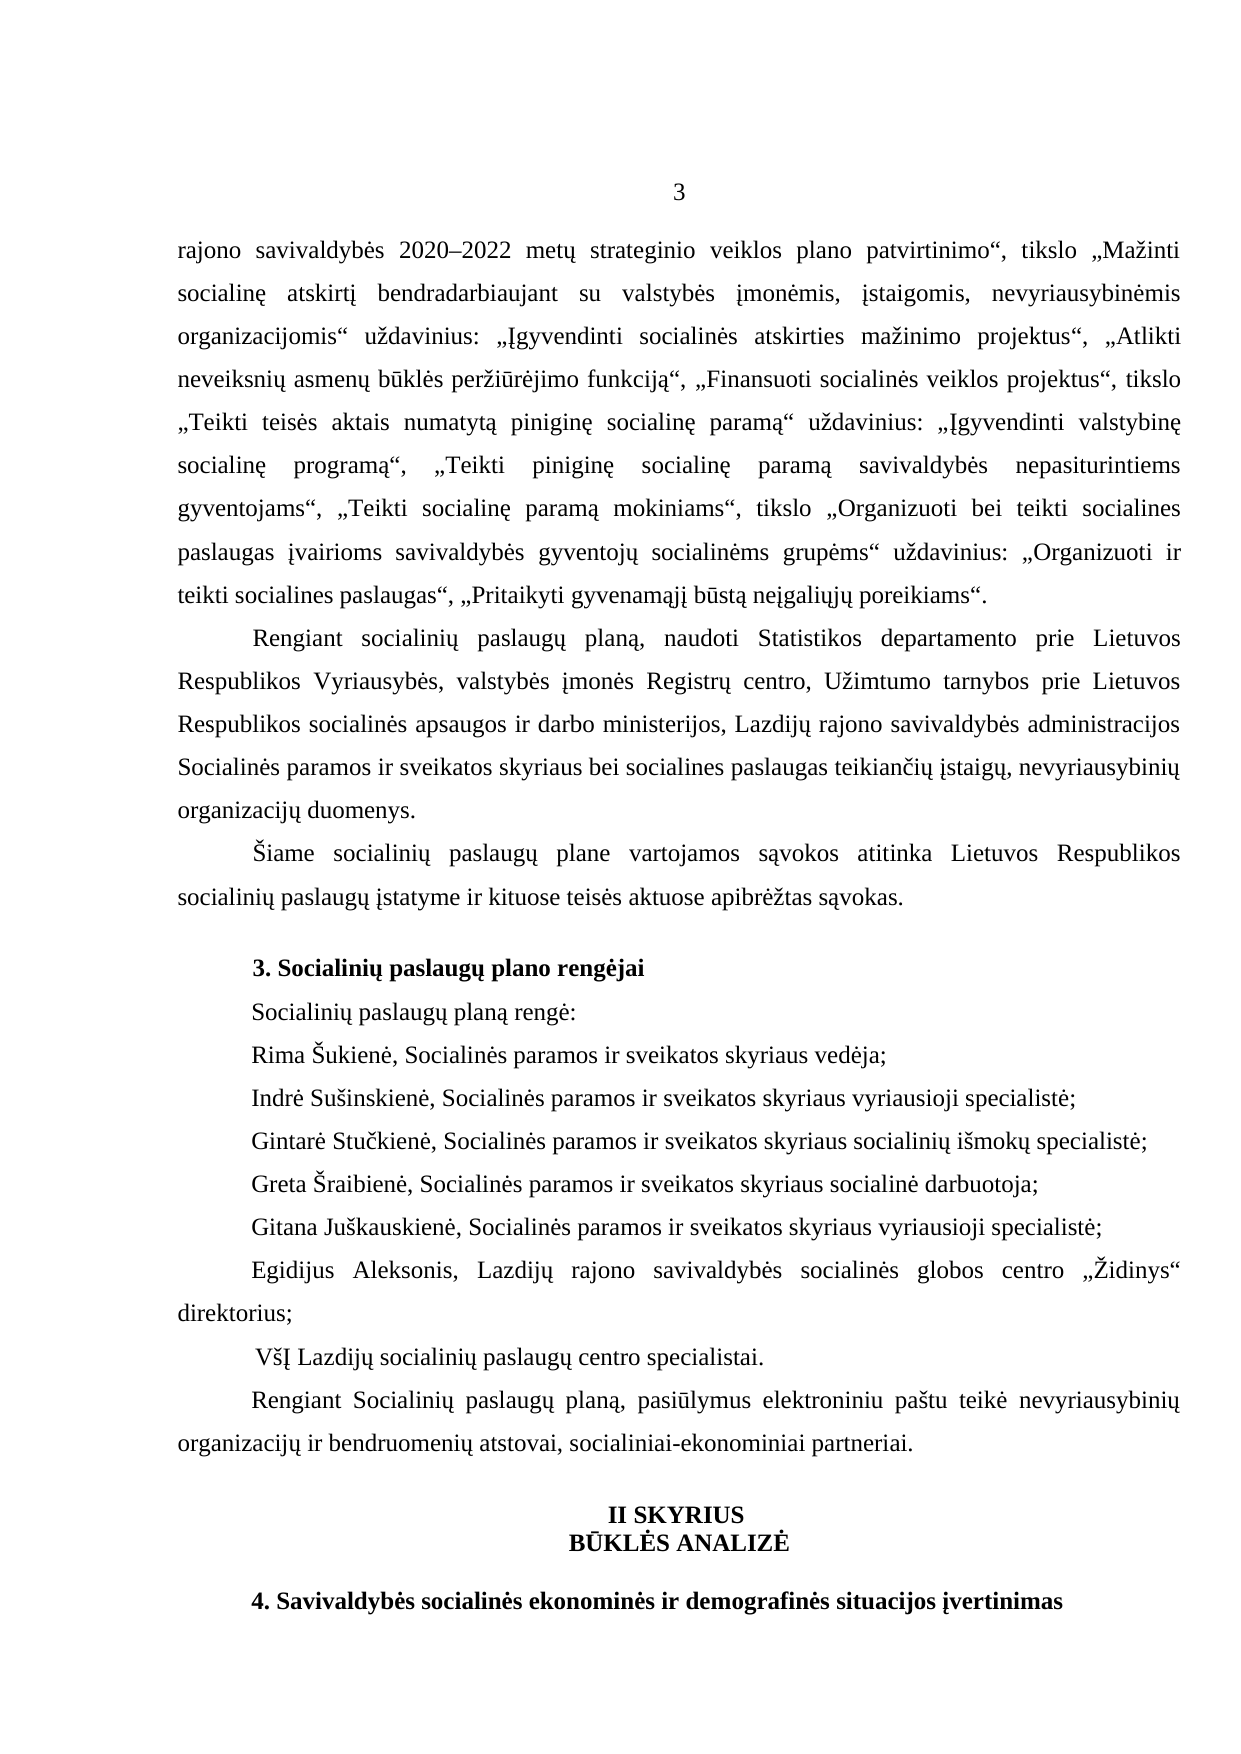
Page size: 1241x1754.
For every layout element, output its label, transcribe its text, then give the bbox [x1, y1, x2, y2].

text VšĮ Lazdijų socialinių paslaugų centro specialistai. [177, 1342, 1181, 1370]
text Gitana Juškauskienė, Socialinės paramos ir sveikatos skyriaus vyriausioji specialistė; [177, 1212, 1181, 1241]
text Šiame socialinių paslaugų plane vartojamos sąvokos atitinka Lietuvos Respublikos socialinių paslaugų įstatyme ir kituose teisės aktuose apibrėžtas sąvokas. [177, 838, 1181, 910]
text Indrė Sušinskienė, Socialinės paramos ir sveikatos skyriaus vyriausioji specialistė; [177, 1083, 1181, 1112]
text 4. Savivaldybės socialinės ekonominės ir demografinės situacijos įvertinimas [177, 1586, 1181, 1615]
text Gintarė Stučkienė, Socialinės paramos ir sveikatos skyriaus socialinių išmokų specialistė; [177, 1126, 1181, 1155]
text Rengiant Socialinių paslaugų planą, pasiūlymus elektroniniu paštu teikė nevyriausybinių organizacijų ir bendruomenių atstovai, socialiniai-ekonominiai partneriai. [177, 1385, 1181, 1457]
text Rengiant socialinių paslaugų planą, naudoti Statistikos departamento prie Lietuvos Respublikos Vyriausybės, valstybės įmonės Registrų centro, Užimtumo tarnybos prie Lietuvos Respublikos socialinės apsaugos ir darbo ministerijos, Lazdijų rajono savivaldybės administracijos Socialinės paramos ir sveikatos skyriaus bei socialines paslaugas teikiančių įstaigų, nevyriausybinių organizacijų duomenys. [177, 623, 1181, 824]
text Rima Šukienė, Socialinės paramos ir sveikatos skyriaus vedėja; [177, 1040, 1181, 1068]
text 3. Socialinių paslaugų plano rengėjai [177, 953, 1181, 982]
text Greta Šraibienė, Socialinės paramos ir sveikatos skyriaus socialinė darbuotoja; [177, 1169, 1181, 1198]
text Socialinių paslaugų planą rengė: [177, 997, 1181, 1025]
text Egidijus Aleksonis, Lazdijų rajono savivaldybės socialinės globos centro „Židinys“ direktorius; [177, 1255, 1181, 1327]
text rajono savivaldybės 2020–2022 metų strateginio veiklos plano patvirtinimo“, tikslo „Mažinti socialinę atskirtį bendradarbiaujant su valstybės įmonėmis, įstaigomis, nevyriausybinėmis organizacijomis“ uždavinius: „Įgyvendinti socialinės atskirties mažinimo projektus“, „Atlikti neveiksnių asmenų būklės peržiūrėjimo funkciją“, „Finansuoti socialinės veiklos projektus“, tikslo „Teikti teisės aktais numatytą piniginę socialinę paramą“ uždavinius: „Įgyvendinti valstybinę socialinę programą“, „Teikti piniginę socialinę paramą savivaldybės nepasiturintiems gyventojams“, „Teikti socialinę paramą mokiniams“, tikslo „Organizuoti bei teikti socialines paslaugas įvairioms savivaldybės gyventojų socialinėms grupėms“ uždavinius: „Organizuoti ir teikti socialines paslaugas“, „Pritaikyti gyvenamąjį būstą neįgaliųjų poreikiams“. [177, 235, 1181, 608]
text II SKYRIUS [177, 1500, 1181, 1528]
text BŪKLĖS ANALIZĖ [177, 1528, 1181, 1557]
